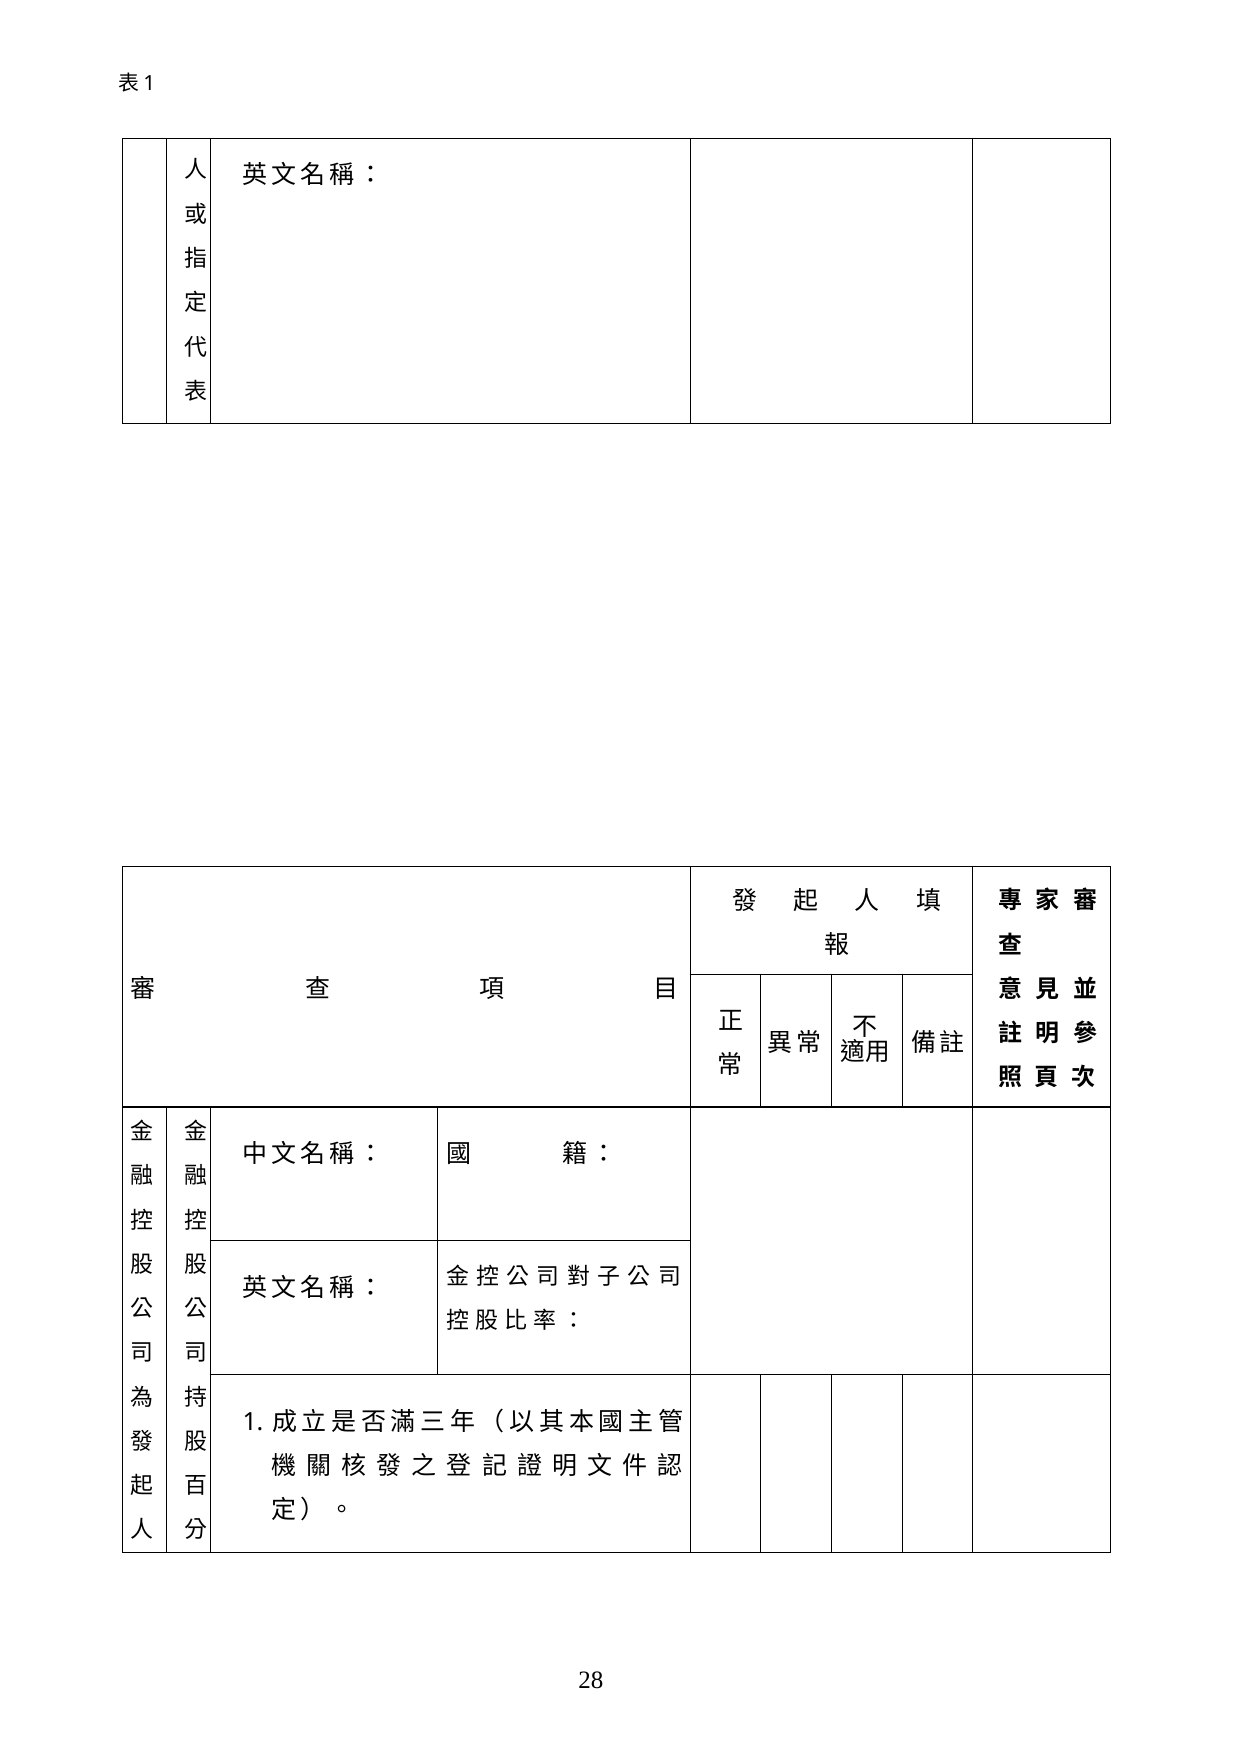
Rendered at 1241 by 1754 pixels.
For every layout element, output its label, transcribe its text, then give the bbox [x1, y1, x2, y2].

table_cell 備註 [903, 975, 972, 1106]
table_cell 1.成立是否滿三年（以其本國主管機關核發之登記證明文件認定）。 [211, 1375, 690, 1552]
table_cell [761, 1375, 831, 1552]
table_cell 正常 [691, 975, 760, 1106]
table_cell [691, 1108, 972, 1374]
table_cell [691, 139, 972, 422]
table_cell 國 籍： [438, 1108, 690, 1240]
table_cell 中文名稱： [211, 1108, 437, 1240]
table_cell [973, 139, 1110, 422]
table_cell 金控公司對子公司控股比率： [438, 1241, 690, 1374]
table_header 審 查 項 目 [123, 867, 690, 1106]
table_cell [832, 1375, 902, 1552]
table_cell 金融控股公司持股百分之五十以上之子公司屬保險公司者 [167, 1108, 210, 1552]
table_cell 人或指定代表 [167, 139, 210, 422]
table_cell [123, 139, 166, 422]
table_cell 英文名稱： [211, 139, 690, 194]
table_header 發 起 人 填 報 [691, 867, 972, 973]
table_header 專家審查 意見並註明參照頁次 [973, 867, 1110, 1106]
table_cell [211, 195, 690, 422]
table_cell [691, 1375, 760, 1552]
table_cell [973, 1375, 1110, 1552]
table_cell 英文名稱： [211, 1241, 437, 1374]
table_cell [903, 1375, 972, 1552]
table_cell 金融控股公司為發起人之ㄧ者︻註：每一保險子公司均應分別填報︼ [123, 1108, 166, 1552]
table_cell 異常 [761, 975, 831, 1106]
table_cell [973, 1108, 1110, 1374]
table_cell 不 適用 [832, 975, 902, 1106]
